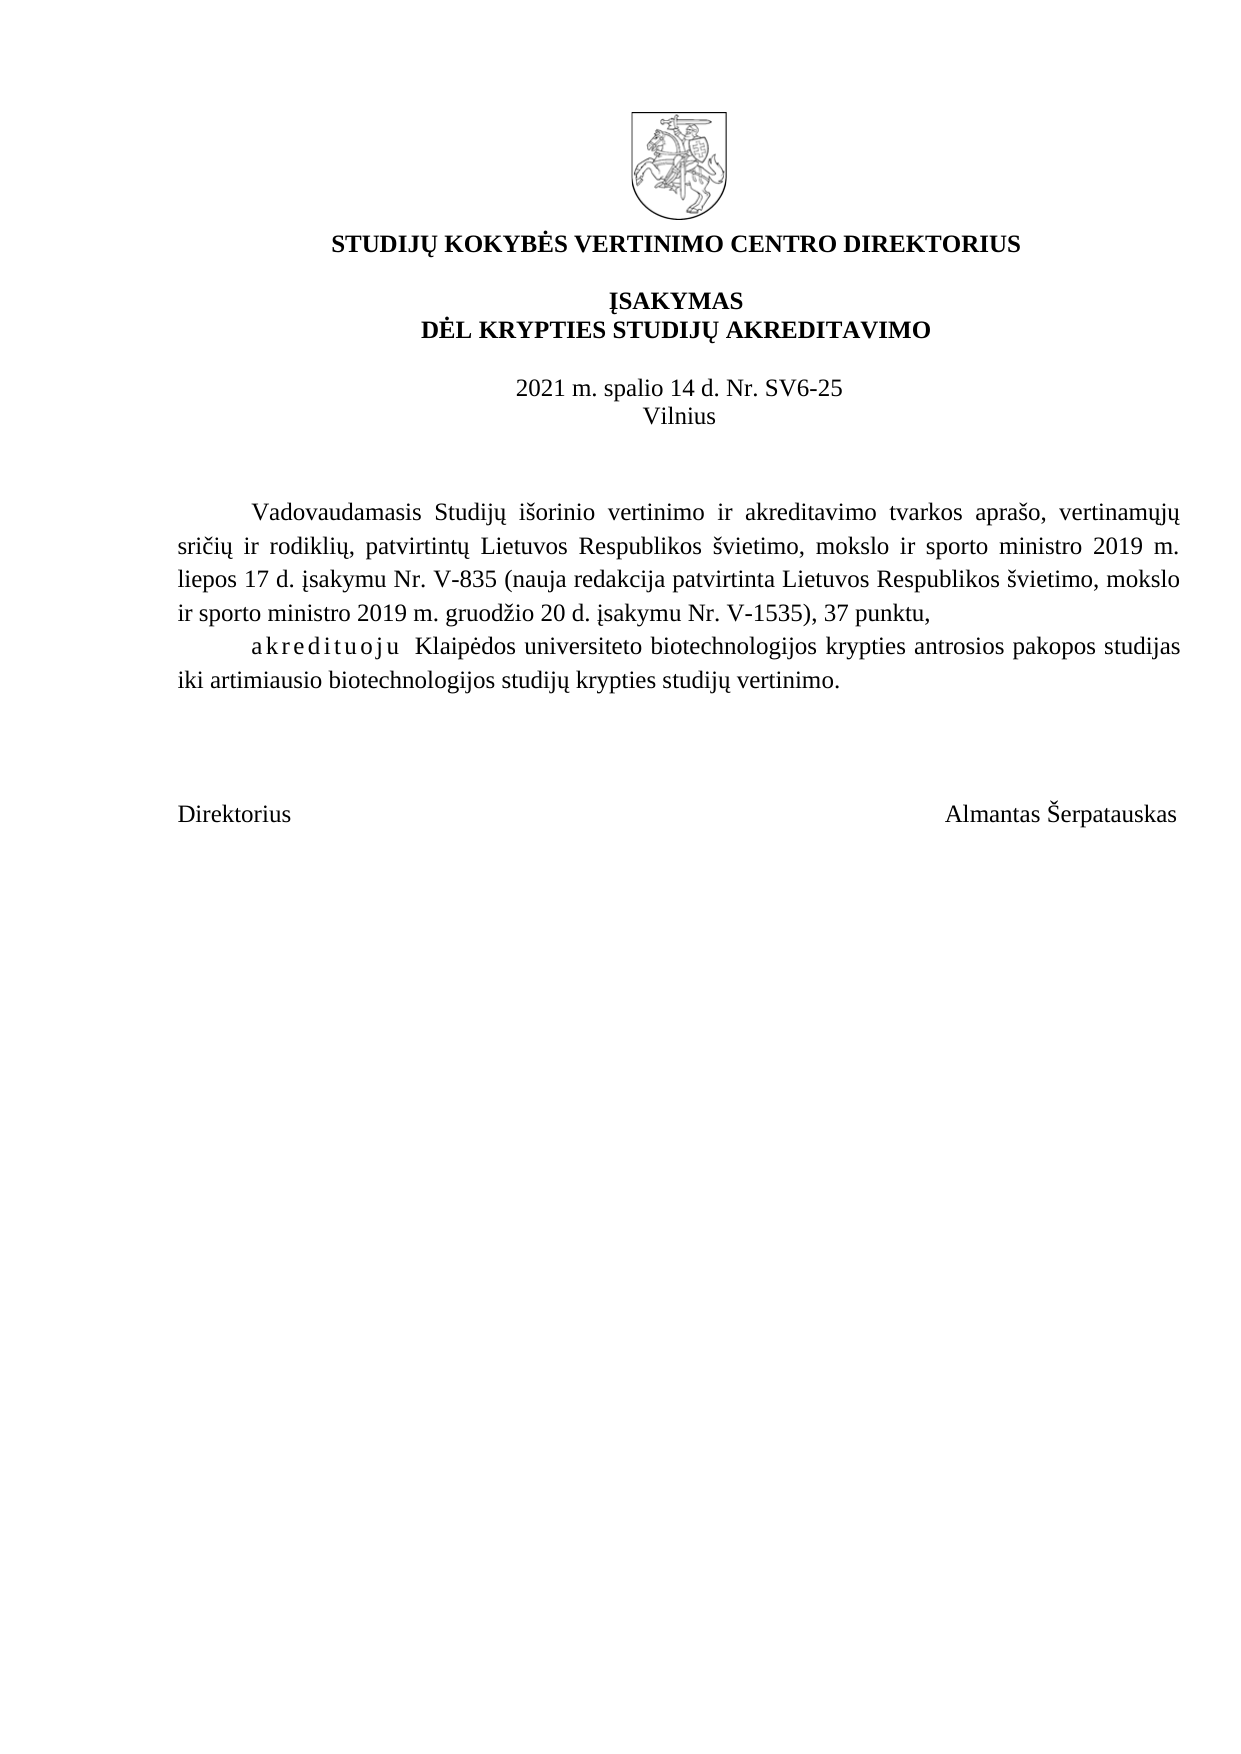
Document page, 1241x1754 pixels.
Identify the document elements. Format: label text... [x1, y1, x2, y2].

text akredituoju Klaipėdos universiteto biotechnologijos krypties antrosios pakopos studijas iki artimiausio biotechnologijos studijų krypties studijų vertinimo. [177, 631, 1181, 694]
text STUDIJŲ KOKYBĖS VERTINIMO CENTRO DIREKTORIUS [177, 229, 1181, 258]
text DĖL KRYPTIES STUDIJŲ AKREDITAVIMO [177, 315, 1181, 344]
text Direktorius Almantas Šerpatauskas [177, 799, 1181, 828]
text 2021 m. spalio 14 d. Nr. SV6-25 [177, 373, 1181, 401]
text ĮSAKYMAS [177, 286, 1181, 315]
text Vilnius [177, 401, 1181, 430]
text Vadovaudamasis Studijų išorinio vertinimo ir akreditavimo tvarkos aprašo, vertinamųjų sričių ir rodiklių, patvirtintų Lietuvos Respublikos švietimo, mokslo ir sporto ministro 2019 m. liepos 17 d. įsakymu Nr. V-835 (nauja redakcija patvirtinta Lietuvos Respublikos švietimo, mokslo ir sporto ministro 2019 m. gruodžio 20 d. įsakymu Nr. V-1535), 37 punktu, [177, 497, 1181, 627]
